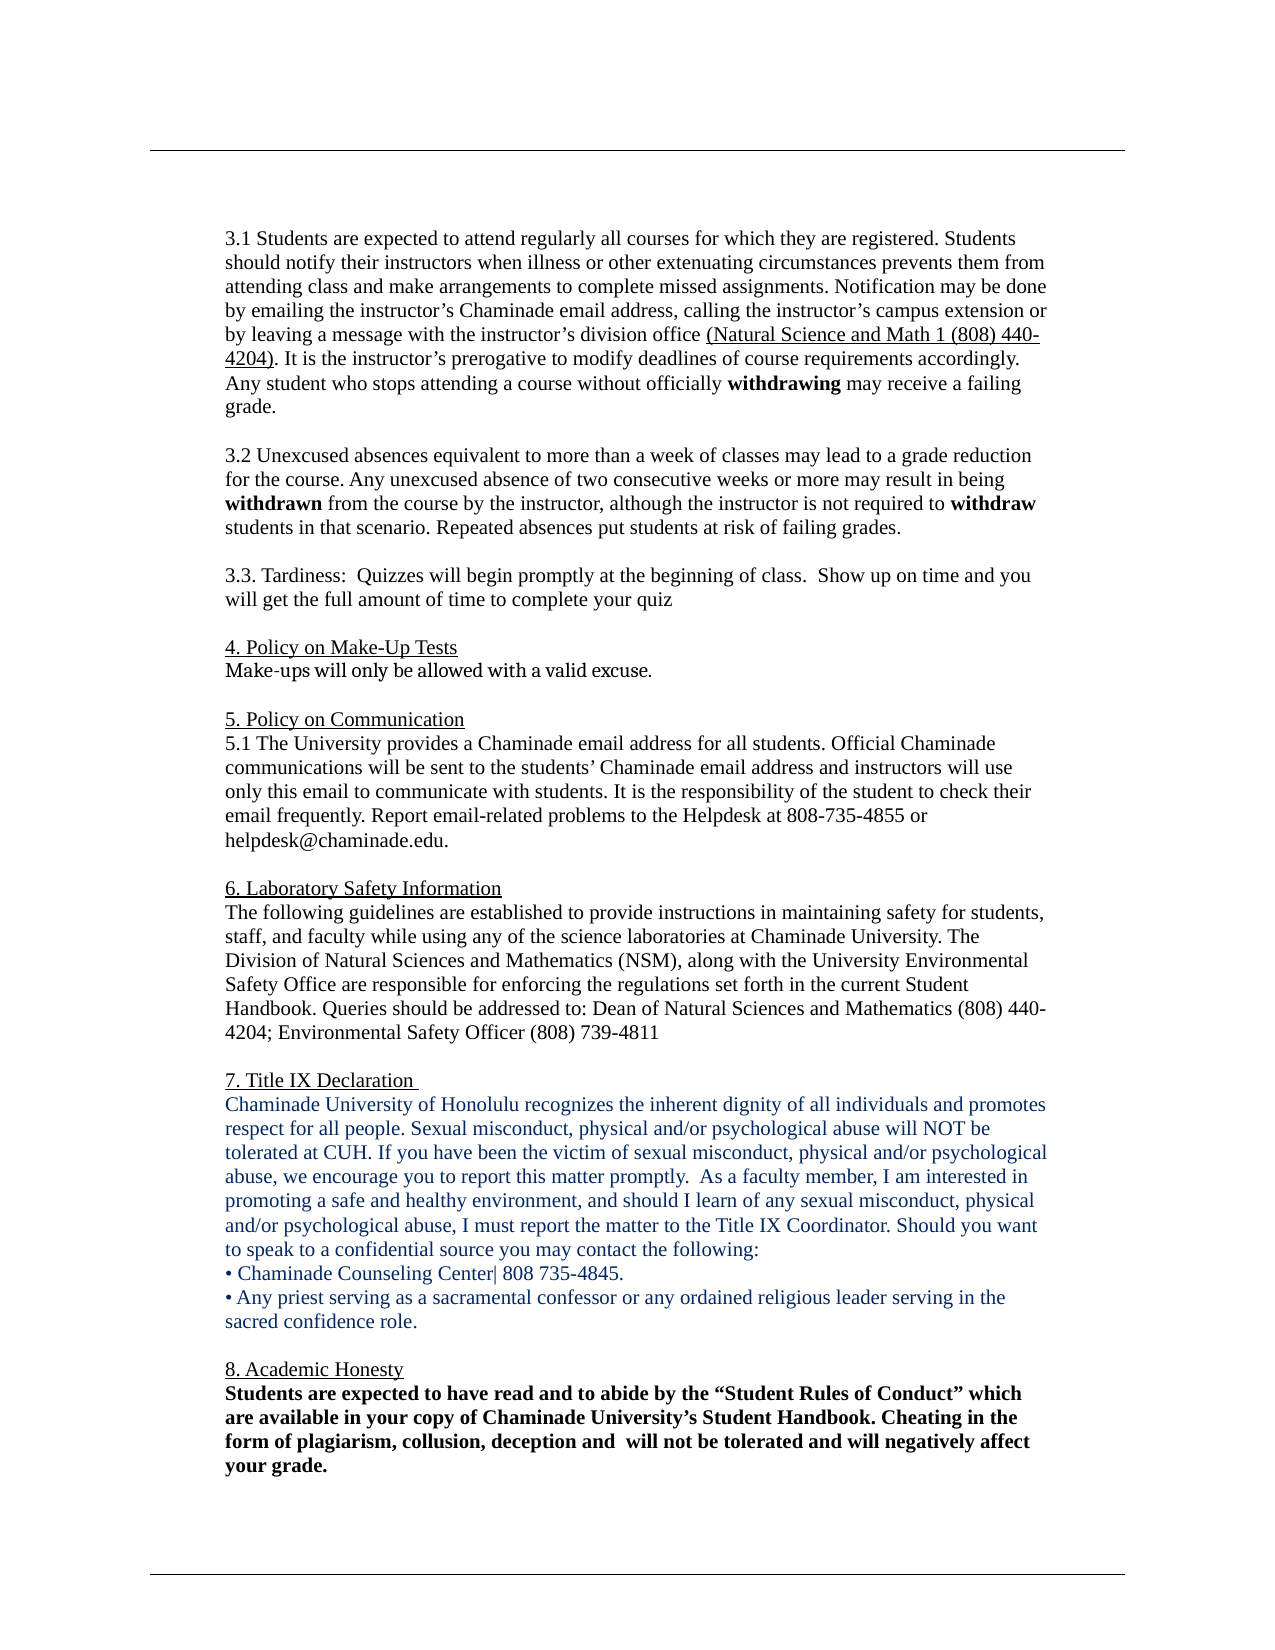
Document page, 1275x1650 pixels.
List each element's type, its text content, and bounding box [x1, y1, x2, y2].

text 5. Policy on Communication [225, 707, 1050, 731]
text 3.2 Unexcused absences equivalent to more than a week of classes may lead to a grade reduction for the course. Any unexcused absence of two consecutive weeks or more may result in being withdrawn from the course by the instructor, although the instructor is not required to withdraw students in that scenario. Repeated absences put students at risk of failing grades. [225, 443, 1050, 539]
text The following guidelines are established to provide instructions in maintaining safety for students, staff, and faculty while using any of the science laboratories at Chaminade University. The Division of Natural Sciences and Mathematics (NSM), along with the University Environmental Safety Office are responsible for enforcing the regulations set forth in the current Student Handbook. Queries should be addressed to: Dean of Natural Sciences and Mathematics (808) 440-4204; Environmental Safety Officer (808) 739-4811 [225, 900, 1050, 1044]
text • Any priest serving as a sacramental confessor or any ordained religious leader serving in the sacred confidence role. [225, 1285, 1050, 1333]
text 7. Title IX Declaration [225, 1068, 1050, 1092]
text 5.1 The University provides a Chaminade email address for all students. Official Chaminade communications will be sent to the students’ Chaminade email address and instructors will use only this email to communicate with students. It is the responsibility of the student to check their email frequently. Report email-related problems to the Helpdesk at 808-735-4855 or helpdesk@chaminade.edu. [225, 731, 1050, 852]
text Chaminade University of Honolulu recognizes the inherent dignity of all individuals and promotes respect for all people. Sexual misconduct, physical and/or psychological abuse will NOT be tolerated at CUH. If you have been the victim of sexual misconduct, physical and/or psychological abuse, we encourage you to report this matter promptly. As a faculty member, I am interested in promoting a safe and healthy environment, and should I learn of any sexual misconduct, physical and/or psychological abuse, I must report the matter to the Title IX Coordinator. Should you want to speak to a confidential source you may contact the following: [225, 1092, 1050, 1261]
text 6. Laboratory Safety Information [225, 876, 1050, 900]
text Make-ups will only be allowed with a valid excuse. [225, 659, 1050, 683]
text 4. Policy on Make-Up Tests [225, 635, 1050, 659]
text 3.1 Students are expected to attend regularly all courses for which they are registered. Students should notify their instructors when illness or other extenuating circumstances prevents them from attending class and make arrangements to complete missed assignments. Notification may be done by emailing the instructor’s Chaminade email address, calling the instructor’s campus extension or by leaving a message with the instructor’s division office (Natural Science and Math 1 (808) 440-4204). It is the instructor’s prerogative to modify deadlines of course requirements accordingly. Any student who stops attending a course without officially withdrawing may receive a failing grade. [225, 226, 1050, 418]
text • Chaminade Counseling Center| 808 735-4845. [225, 1261, 1050, 1285]
text Students are expected to have read and to abide by the “Student Rules of Conduct” which are available in your copy of Chaminade University’s Student Handbook. Cheating in the form of plagiarism, collusion, deception and will not be tolerated and will negatively affect your grade. [225, 1381, 1050, 1477]
text 8. Academic Honesty [225, 1357, 1050, 1381]
text 3.3. Tardiness: Quizzes will begin promptly at the beginning of class. Show up on time and you will get the full amount of time to complete your quiz [225, 563, 1050, 611]
